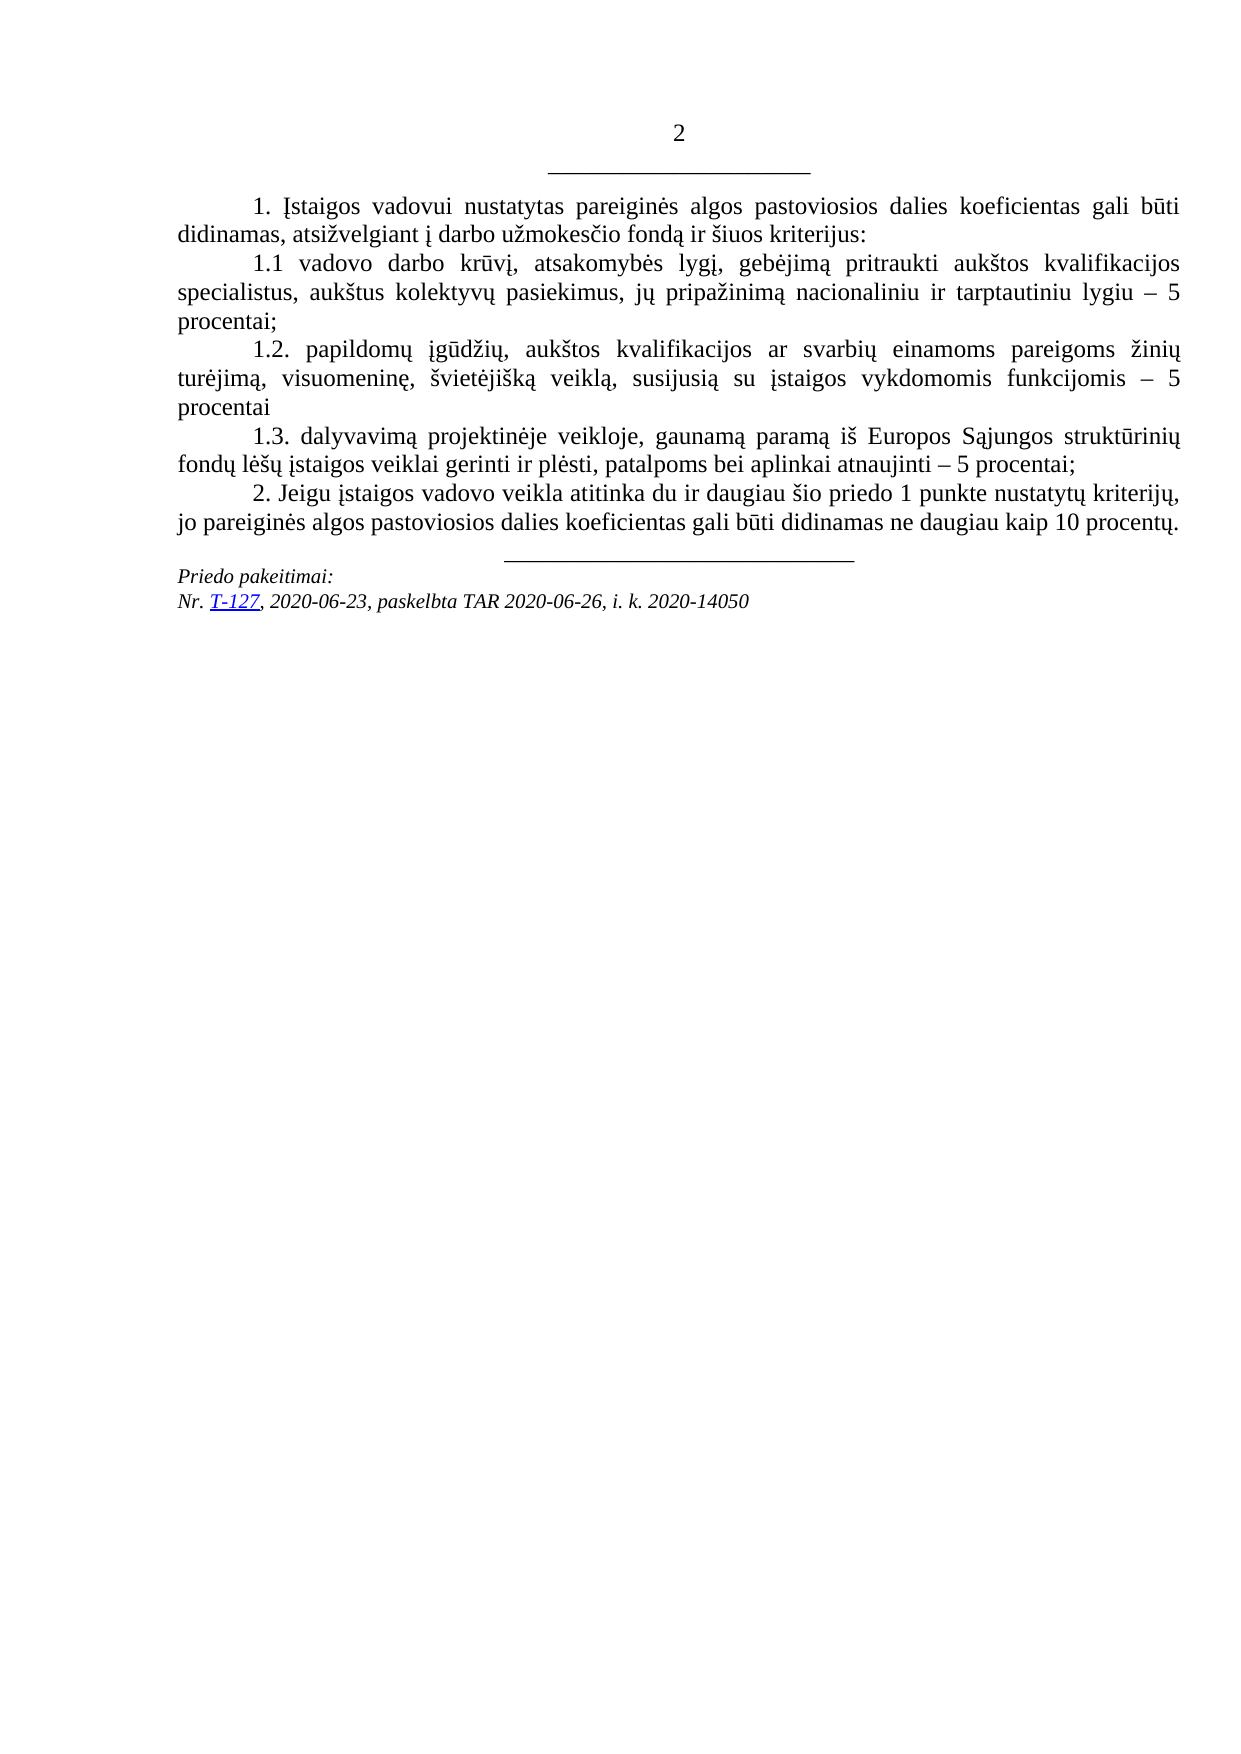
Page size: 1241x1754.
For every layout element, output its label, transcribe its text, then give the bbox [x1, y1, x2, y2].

text _____________________ [177, 148, 1181, 176]
text Nr. T-127, 2020-06-23, paskelbta TAR 2020-06-26, i. k. 2020-14050 [177, 588, 1181, 613]
text ____________________________ [177, 536, 1181, 564]
text 2. Jeigu įstaigos vadovo veikla atitinka du ir daugiau šio priedo 1 punkte nustatytų kriterijų, jo pareiginės algos pastoviosios dalies koeficientas gali būti didinamas ne daugiau kaip 10 procentų. [177, 478, 1181, 536]
text Priedo pakeitimai: [177, 564, 1181, 588]
text 1.3. dalyvavimą projektinėje veikloje, gaunamą paramą iš Europos Sąjungos struktūrinių fondų lėšų įstaigos veiklai gerinti ir plėsti, patalpoms bei aplinkai atnaujinti – 5 procentai; [177, 421, 1181, 478]
text 1.2. papildomų įgūdžių, aukštos kvalifikacijos ar svarbių einamoms pareigoms žinių turėjimą, visuomeninę, švietėjišką veiklą, susijusią su įstaigos vykdomomis funkcijomis – 5 procentai [177, 334, 1181, 421]
text 1.1 vadovo darbo krūvį, atsakomybės lygį, gebėjimą pritraukti aukštos kvalifikacijos specialistus, aukštus kolektyvų pasiekimus, jų pripažinimą nacionaliniu ir tarptautiniu lygiu – 5 procentai; [177, 248, 1181, 334]
text 1. Įstaigos vadovui nustatytas pareiginės algos pastoviosios dalies koeficientas gali būti didinamas, atsižvelgiant į darbo užmokesčio fondą ir šiuos kriterijus: [177, 191, 1181, 248]
